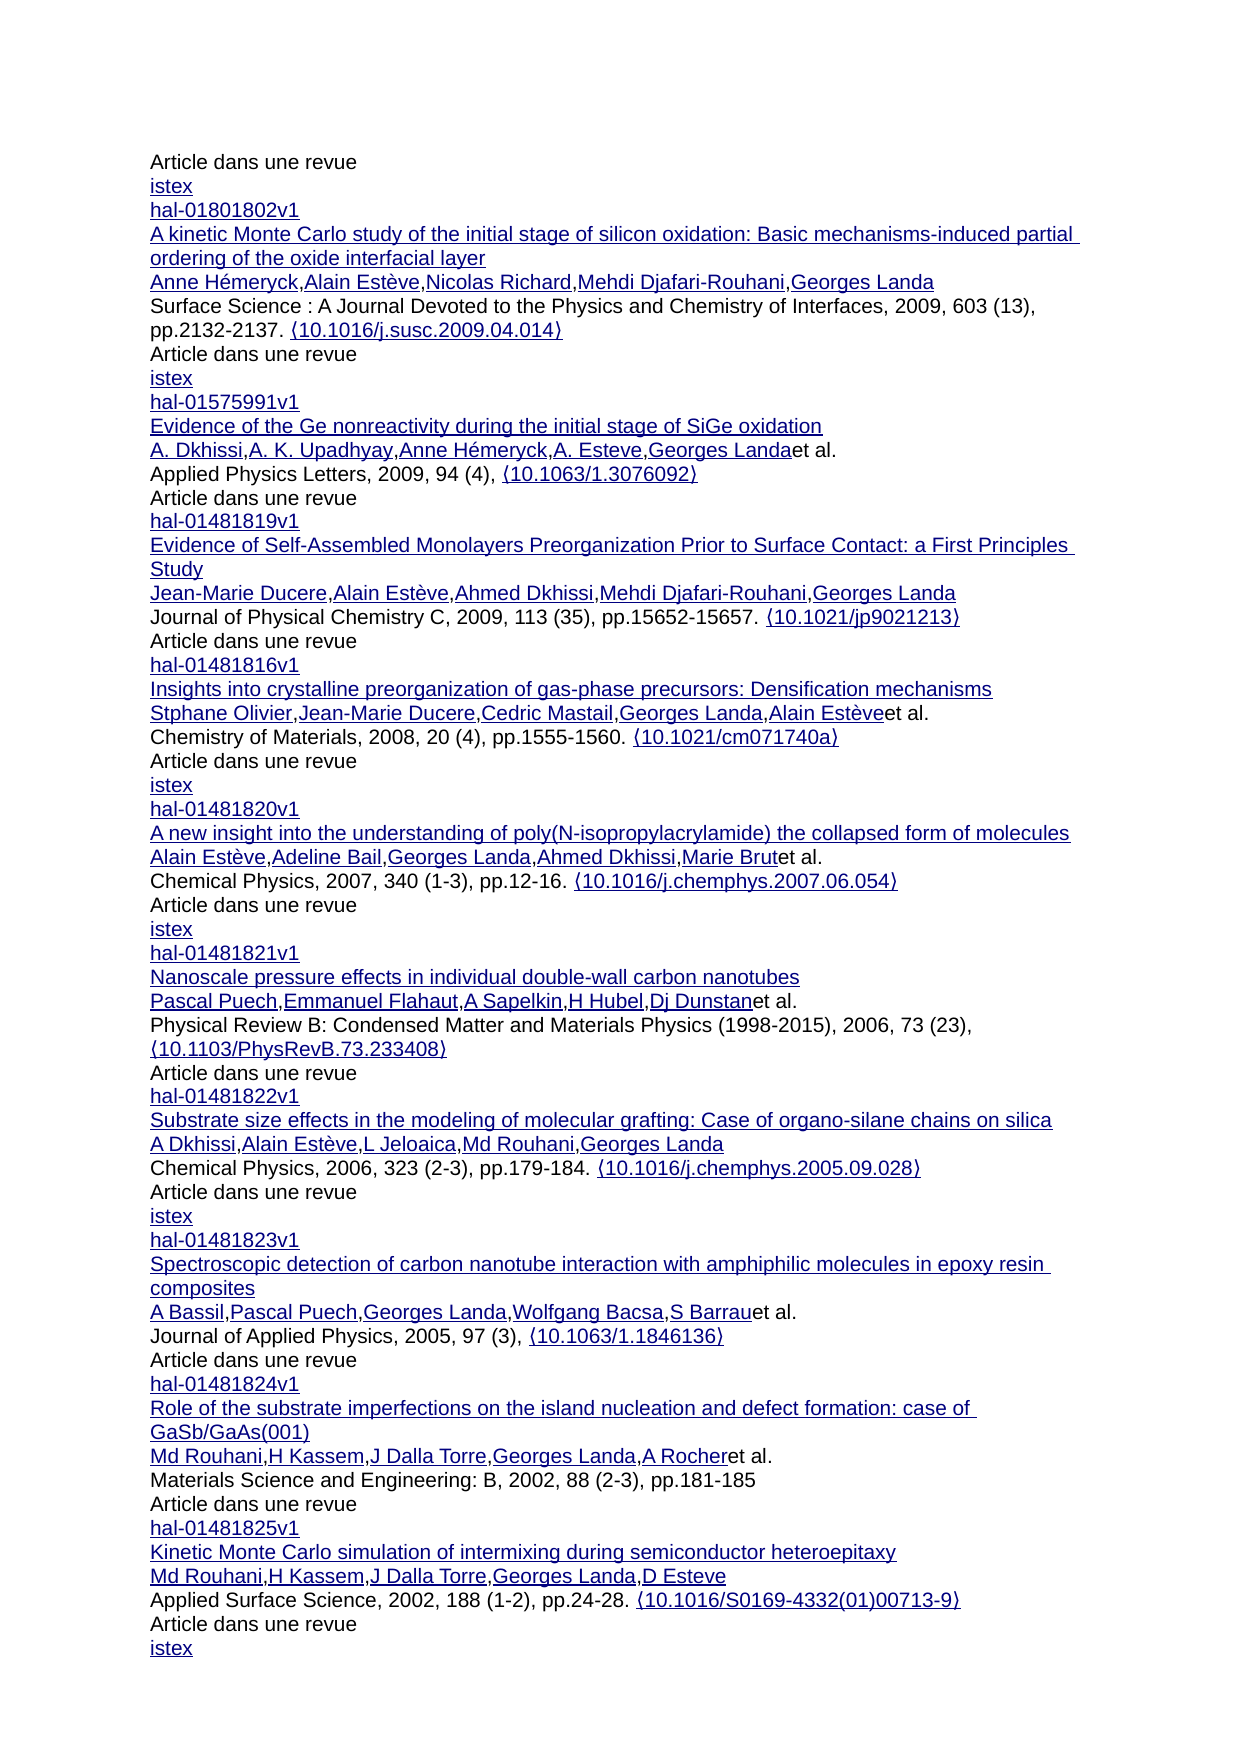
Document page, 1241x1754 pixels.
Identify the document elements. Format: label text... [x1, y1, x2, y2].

table_cell A kinetic Monte Carlo study of the initial stage of silicon oxidation: Basic mechanisms-induced partial ordering of the oxide interfacial layer Anne Hémeryck,Alain Estève,Nicolas Richard,Mehdi Djafari-Rouhani,Georges Landa Surface Science : A Journal Devoted to the Physics and Chemistry of Interfaces, 2009, 603 (13), pp.2132-2137. ⟨10.1016/j.susc.2009.04.014⟩ Article dans une revue istex hal-01575991v1 [150, 222, 1090, 413]
table_cell Role of the substrate imperfections on the island nucleation and defect formation: case of GaSb/GaAs(001) Md Rouhani,H Kassem,J Dalla Torre,Georges Landa,A Rocheret al. Materials Science and Engineering: B, 2002, 88 (2-3), pp.181-185 Article dans une revue hal-01481825v1 [150, 1396, 1090, 1539]
table_cell Kinetic Monte Carlo simulation of intermixing during semiconductor heteroepitaxy Md Rouhani,H Kassem,J Dalla Torre,Georges Landa,D Esteve Applied Surface Science, 2002, 188 (1-2), pp.24-28. ⟨10.1016/S0169-4332(01)00713-9⟩ Article dans une revue istex [150, 1540, 1090, 1659]
table_cell Article dans une revue istex hal-01801802v1 [150, 150, 1090, 222]
table_cell Evidence of Self-Assembled Monolayers Preorganization Prior to Surface Contact: a First Principles Study Jean-Marie Ducere,Alain Estève,Ahmed Dkhissi,Mehdi Djafari-Rouhani,Georges Landa Journal of Physical Chemistry C, 2009, 113 (35), pp.15652-15657. ⟨10.1021/jp9021213⟩ Article dans une revue hal-01481816v1 [150, 533, 1090, 677]
table_cell Nanoscale pressure effects in individual double-wall carbon nanotubes Pascal Puech,Emmanuel Flahaut,A Sapelkin,H Hubel,Dj Dunstanet al. Physical Review B: Condensed Matter and Materials Physics (1998-2015), 2006, 73 (23), ⟨10.1103/PhysRevB.73.233408⟩ Article dans une revue hal-01481822v1 [150, 965, 1090, 1108]
table_cell Insights into crystalline preorganization of gas-phase precursors: Densification mechanisms Stphane Olivier,Jean-Marie Ducere,Cedric Mastail,Georges Landa,Alain Estèveet al. Chemistry of Materials, 2008, 20 (4), pp.1555-1560. ⟨10.1021/cm071740a⟩ Article dans une revue istex hal-01481820v1 [150, 677, 1090, 821]
table_cell Evidence of the Ge nonreactivity during the initial stage of SiGe oxidation A. Dkhissi,A. K. Upadhyay,Anne Hémeryck,A. Esteve,Georges Landaet al. Applied Physics Letters, 2009, 94 (4), ⟨10.1063/1.3076092⟩ Article dans une revue hal-01481819v1 [150, 414, 1090, 533]
table_cell Substrate size effects in the modeling of molecular grafting: Case of organo-silane chains on silica A Dkhissi,Alain Estève,L Jeloaica,Md Rouhani,Georges Landa Chemical Physics, 2006, 323 (2-3), pp.179-184. ⟨10.1016/j.chemphys.2005.09.028⟩ Article dans une revue istex hal-01481823v1 [150, 1108, 1090, 1252]
table_cell Spectroscopic detection of carbon nanotube interaction with amphiphilic molecules in epoxy resin composites A Bassil,Pascal Puech,Georges Landa,Wolfgang Bacsa,S Barrauet al. Journal of Applied Physics, 2005, 97 (3), ⟨10.1063/1.1846136⟩ Article dans une revue hal-01481824v1 [150, 1252, 1090, 1396]
table_cell A new insight into the understanding of poly(N-isopropylacrylamide) the collapsed form of molecules Alain Estève,Adeline Bail,Georges Landa,Ahmed Dkhissi,Marie Brutet al. Chemical Physics, 2007, 340 (1-3), pp.12-16. ⟨10.1016/j.chemphys.2007.06.054⟩ Article dans une revue istex hal-01481821v1 [150, 821, 1090, 964]
